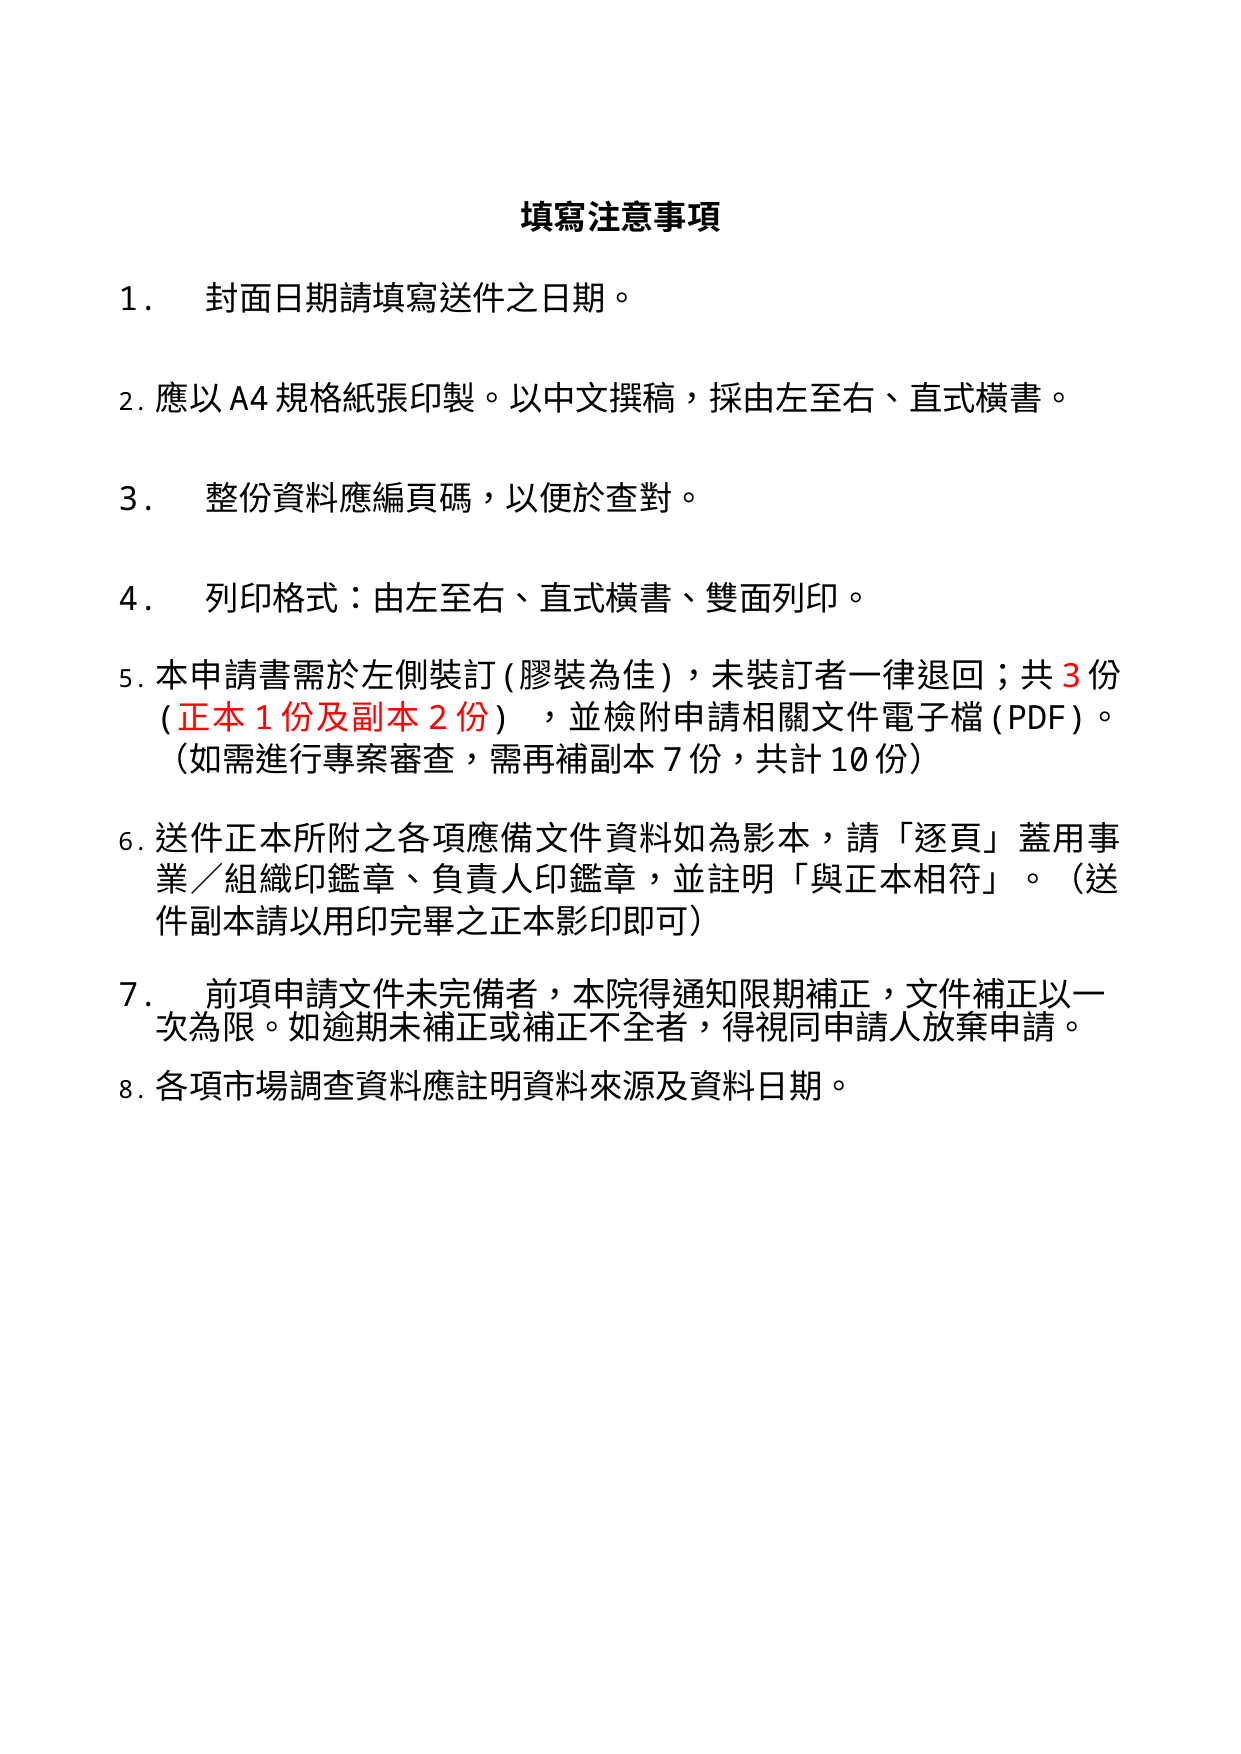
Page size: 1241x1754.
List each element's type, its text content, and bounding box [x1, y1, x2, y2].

list 前項申請文件未完備者，本院得通知限期補正，文件補正以一次為限。如逾期未補正或補正不全者，得視同申請人放棄申請。 [118, 979, 1122, 1046]
list 封面日期請填寫送件之日期。 [118, 254, 1122, 317]
list 本申請書需於左側裝訂(膠裝為佳)，未裝訂者一律退回；共3份(正本1份及副本2份) ，並檢附申請相關文件電子檔(PDF)。（如需進行專案審查，需再補副本7份，共計10份） [118, 654, 1122, 779]
list 應以A4規格紙張印製。以中文撰稿，採由左至右、直式橫書。 [118, 354, 1122, 417]
list 整份資料應編頁碼，以便於查對。 [118, 454, 1122, 517]
list 列印格式：由左至右、直式橫書、雙面列印。 [118, 554, 1122, 617]
list 送件正本所附之各項應備文件資料如為影本，請「逐頁」蓋用事業／組織印鑑章、負責人印鑑章，並註明「與正本相符」。（送件副本請以用印完畢之正本影印即可） [118, 817, 1122, 942]
list 各項市場調查資料應註明資料來源及資料日期。 [118, 1065, 1122, 1106]
text 填寫注意事項 [118, 173, 1122, 236]
